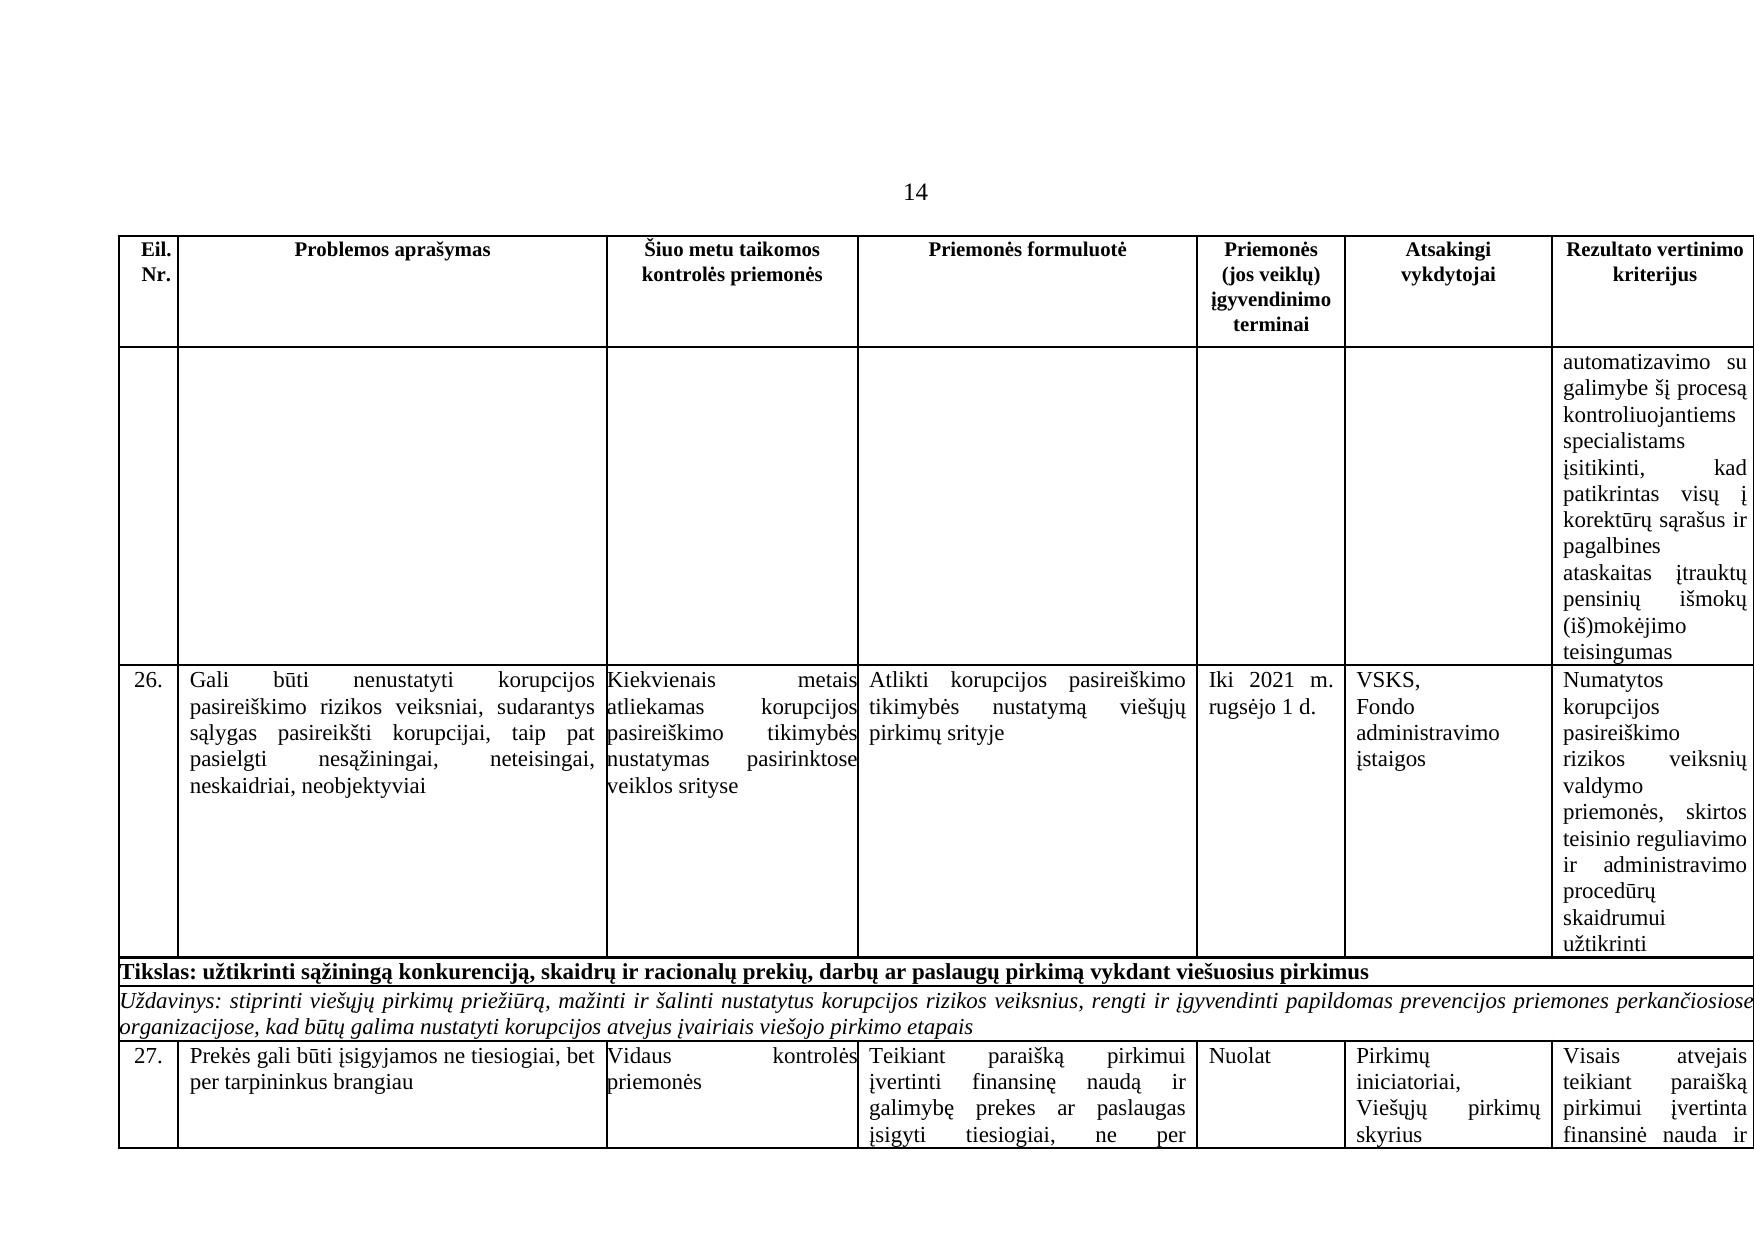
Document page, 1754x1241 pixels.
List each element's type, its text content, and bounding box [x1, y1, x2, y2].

table_header Rezultato vertinimo kriterijus [1553, 237, 1753, 346]
table_cell Uždavinys: stiprinti viešųjų pirkimų priežiūrą, mažinti ir šalinti nustatytus korupcijos rizikos veiksnius, rengti ir įgyvendinti papildomas prevencijos priemones perkančiosiose organizacijose, kad būtų galima nustatyti korupcijos atvejus įvairiais viešojo pirkimo etapais [120, 987, 1753, 1039]
table_cell Vidaus kontrolės priemonės [608, 1042, 857, 1147]
table_header Priemonės formuluotė [859, 237, 1196, 346]
table_cell Atlikti korupcijos pasireiškimo tikimybės nustatymą viešųjų pirkimų srityje [859, 666, 1196, 956]
table_cell Prekės gali būti įsigyjamos ne tiesiogiai, bet per tarpininkus brangiau [179, 1042, 606, 1147]
table_cell Tikslas: užtikrinti sąžiningą konkurenciją, skaidrų ir racionalų prekių, darbų ar paslaugų pirkimą vykdant viešuosius pirkimus [120, 959, 1753, 985]
table_header Eil. Nr. [120, 237, 177, 346]
table_cell automatizavimo su galimybe šį procesą kontroliuojantiems specialistams įsitikinti, kad patikrintas visų į korektūrų sąrašus ir pagalbines ataskaitas įtrauktų pensinių išmokų (iš)mokėjimo teisingumas [1553, 348, 1753, 664]
table_cell [1346, 348, 1551, 664]
table_header Atsakingi vykdytojai [1346, 237, 1551, 346]
table_cell Iki 2021 m. rugsėjo 1 d. [1198, 666, 1344, 956]
table_cell Teikiant paraišką pirkimui įvertinti finansinę naudą ir galimybę prekes ar paslaugas įsigyti tiesiogiai, ne per [859, 1042, 1196, 1147]
table_cell [179, 348, 606, 664]
table_cell Kiekvienais metais atliekamas korupcijos pasireiškimo tikimybės nustatymas pasirinktose veiklos srityse [608, 666, 857, 956]
table_header Priemonės (jos veiklų) įgyvendinimo terminai [1198, 237, 1344, 346]
table_cell [859, 348, 1196, 664]
table_cell [608, 348, 857, 664]
table_header Šiuo metu taikomos kontrolės priemonės [608, 237, 857, 346]
table_cell Gali būti nenustatyti korupcijos pasireiškimo rizikos veiksniai, sudarantys sąlygas pasireikšti korupcijai, taip pat pasielgti nesąžiningai, neteisingai, neskaidriai, neobjektyviai [179, 666, 606, 956]
table_cell 26. [120, 666, 177, 956]
table_cell [120, 348, 177, 664]
table_cell Nuolat [1198, 1042, 1344, 1147]
table_cell Visais atvejais teikiant paraišką pirkimui įvertinta finansinė nauda ir [1553, 1042, 1753, 1147]
table_cell [1198, 348, 1344, 664]
table_cell 27. [120, 1042, 177, 1147]
table_cell Pirkimų iniciatoriai, Viešųjų pirkimų skyrius [1346, 1042, 1551, 1147]
table_cell Numatytos korupcijos pasireiškimo rizikos veiksnių valdymo priemonės, skirtos teisinio reguliavimo ir administravimo procedūrų skaidrumui užtikrinti [1553, 666, 1753, 956]
table_header Problemos aprašymas [179, 237, 606, 346]
table_cell VSKS, Fondo administravimo įstaigos [1346, 666, 1551, 956]
